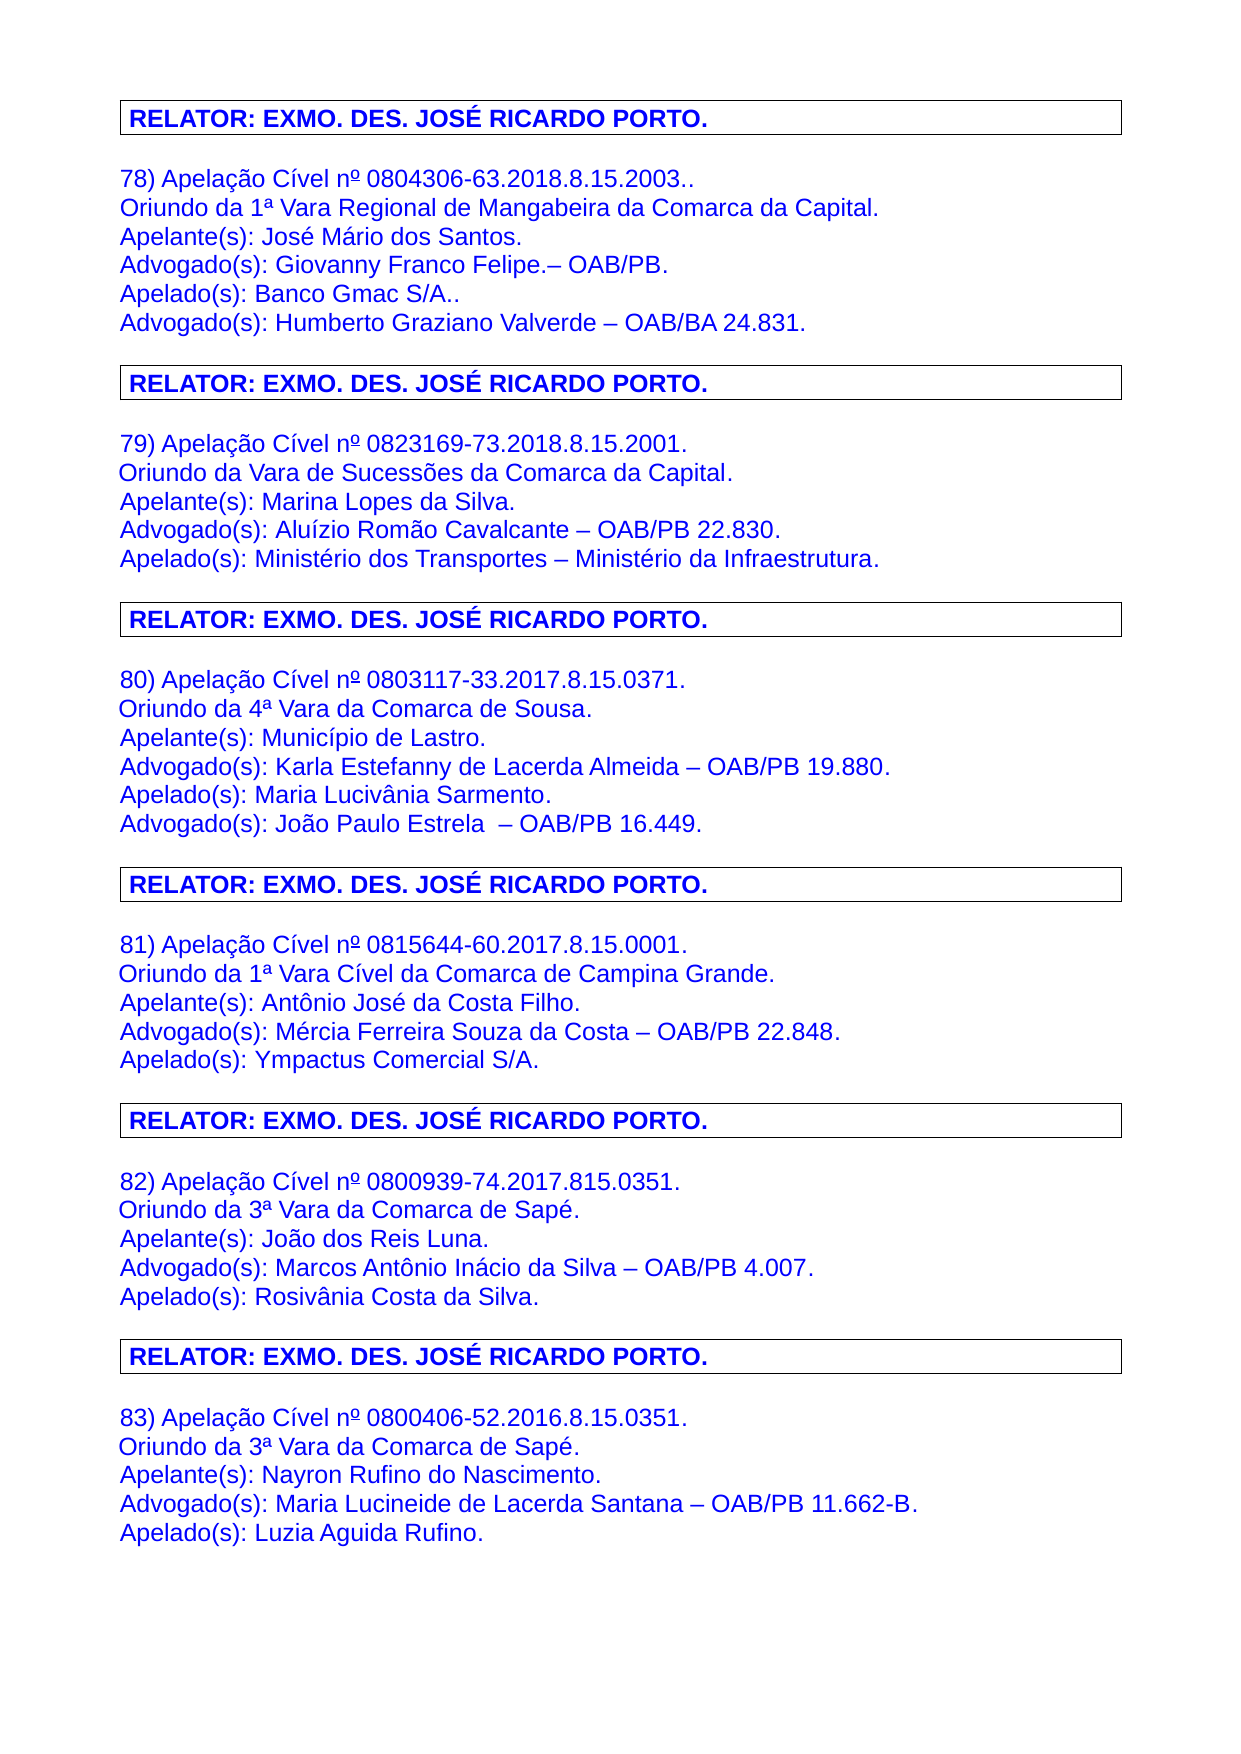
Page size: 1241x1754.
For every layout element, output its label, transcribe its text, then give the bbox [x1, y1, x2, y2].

text Oriundo da 4ª Vara da Comarca de Sousa. [118, 694, 1122, 723]
text Advogado(s): Humberto Graziano Valverde – OAB/BA 24.831. [119, 308, 1122, 337]
text Apelante(s): Antônio José da Costa Filho. [119, 988, 1122, 1017]
text Advogado(s): Giovanny Franco Felipe.– OAB/PB. [119, 250, 1122, 279]
text Apelado(s): Banco Gmac S/A.. [119, 279, 1122, 308]
text RELATOR: EXMO. DES. JOSÉ RICARDO PORTO. [121, 603, 1121, 636]
text Apelado(s): Ympactus Comercial S/A. [119, 1045, 1122, 1074]
text Apelante(s): João dos Reis Luna. [119, 1224, 1122, 1253]
text 80) Apelação Cível nº 0803117-33.2017.8.15.0371. [119, 665, 1122, 694]
text 83) Apelação Cível nº 0800406-52.2016.8.15.0351. [119, 1403, 1122, 1432]
text Apelante(s): Nayron Rufino do Nascimento. [119, 1460, 1122, 1489]
text Oriundo da Vara de Sucessões da Comarca da Capital. [118, 458, 1122, 487]
text Apelado(s): Luzia Aguida Rufino. [119, 1518, 1122, 1547]
text 81) Apelação Cível nº 0815644-60.2017.8.15.0001. [119, 930, 1122, 959]
text Advogado(s): João Paulo Estrela – OAB/PB 16.449. [119, 809, 1122, 838]
text Oriundo da 1ª Vara Cível da Comarca de Campina Grande. [118, 959, 1122, 988]
text 79) Apelação Cível nº 0823169-73.2018.8.15.2001. [119, 429, 1122, 458]
text Oriundo da 3ª Vara da Comarca de Sapé. [118, 1432, 1122, 1460]
text Apelado(s): Maria Lucivânia Sarmento. [119, 780, 1122, 809]
text Apelante(s): Município de Lastro. [119, 723, 1122, 752]
text RELATOR: EXMO. DES. JOSÉ RICARDO PORTO. [121, 1104, 1121, 1137]
text RELATOR: EXMO. DES. JOSÉ RICARDO PORTO. [121, 101, 1121, 134]
text RELATOR: EXMO. DES. JOSÉ RICARDO PORTO. [121, 366, 1121, 399]
text Advogado(s): Marcos Antônio Inácio da Silva – OAB/PB 4.007. [119, 1253, 1122, 1282]
text Apelante(s): José Mário dos Santos. [119, 222, 1122, 250]
text Apelado(s): Rosivânia Costa da Silva. [119, 1282, 1122, 1310]
text RELATOR: EXMO. DES. JOSÉ RICARDO PORTO. [121, 1340, 1121, 1373]
text Apelado(s): Ministério dos Transportes – Ministério da Infraestrutura. [119, 544, 1122, 573]
text Oriundo da 3ª Vara da Comarca de Sapé. [118, 1195, 1122, 1224]
text Advogado(s): Karla Estefanny de Lacerda Almeida – OAB/PB 19.880. [119, 752, 1122, 780]
text Oriundo da 1ª Vara Regional de Mangabeira da Comarca da Capital. [119, 193, 1122, 222]
text Apelante(s): Marina Lopes da Silva. [119, 487, 1122, 515]
text 78) Apelação Cível nº 0804306-63.2018.8.15.2003.. [119, 164, 1122, 193]
text Advogado(s): Mércia Ferreira Souza da Costa – OAB/PB 22.848. [119, 1017, 1122, 1045]
text RELATOR: EXMO. DES. JOSÉ RICARDO PORTO. [121, 868, 1121, 901]
text Advogado(s): Aluízio Romão Cavalcante – OAB/PB 22.830. [119, 515, 1122, 544]
text Advogado(s): Maria Lucineide de Lacerda Santana – OAB/PB 11.662-B. [119, 1489, 1122, 1518]
text 82) Apelação Cível nº 0800939-74.2017.815.0351. [119, 1167, 1122, 1195]
